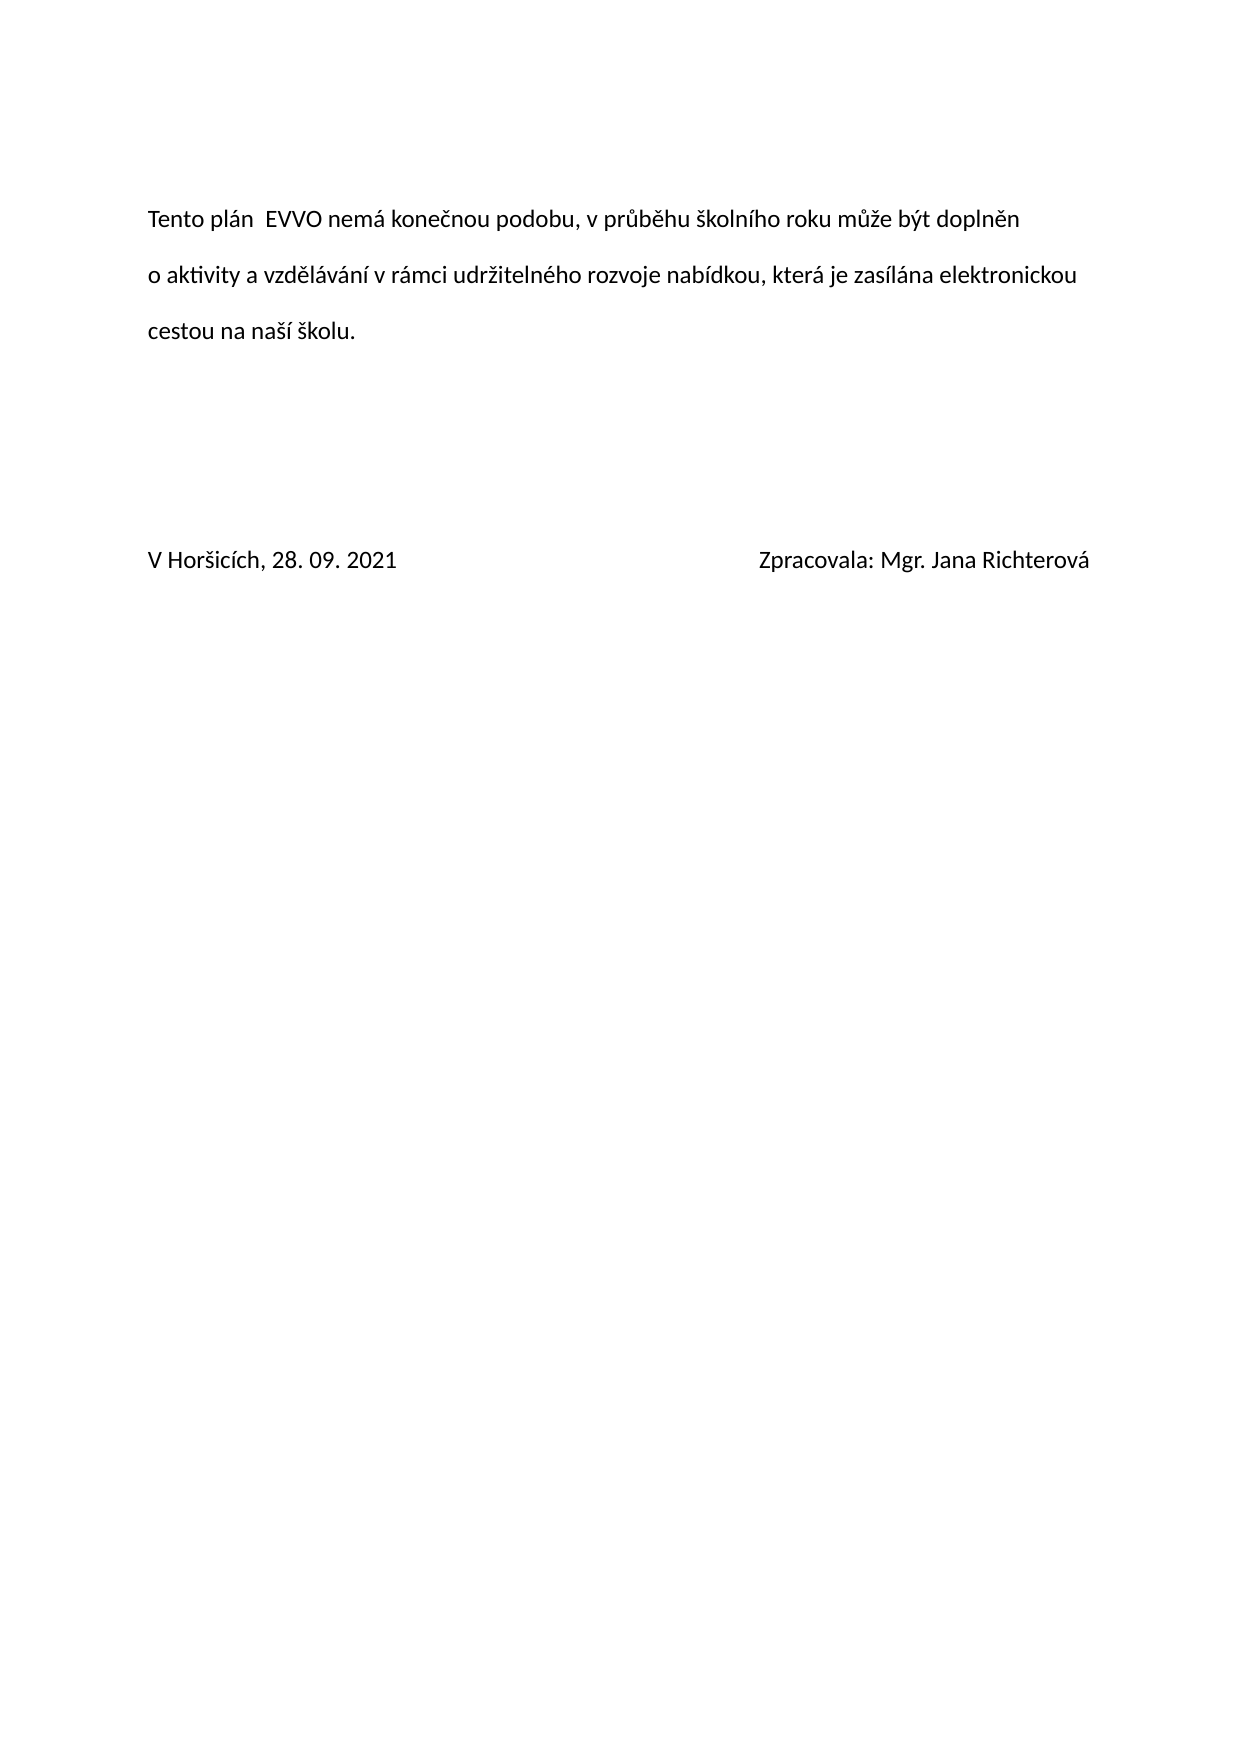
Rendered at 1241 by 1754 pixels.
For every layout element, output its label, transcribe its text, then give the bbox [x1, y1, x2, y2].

text V Horšicích, 28. 09. 2021 Zpracovala: Mgr. Jana Richterová [148, 544, 1093, 575]
text cestou na naší školu. [148, 315, 1093, 346]
text Tento plán EVVO nemá konečnou podobu, v průběhu školního roku může být doplněn [148, 203, 1093, 234]
text o aktivity a vzdělávání v rámci udržitelného rozvoje nabídkou, která je zasílána elektronickou [148, 259, 1093, 290]
